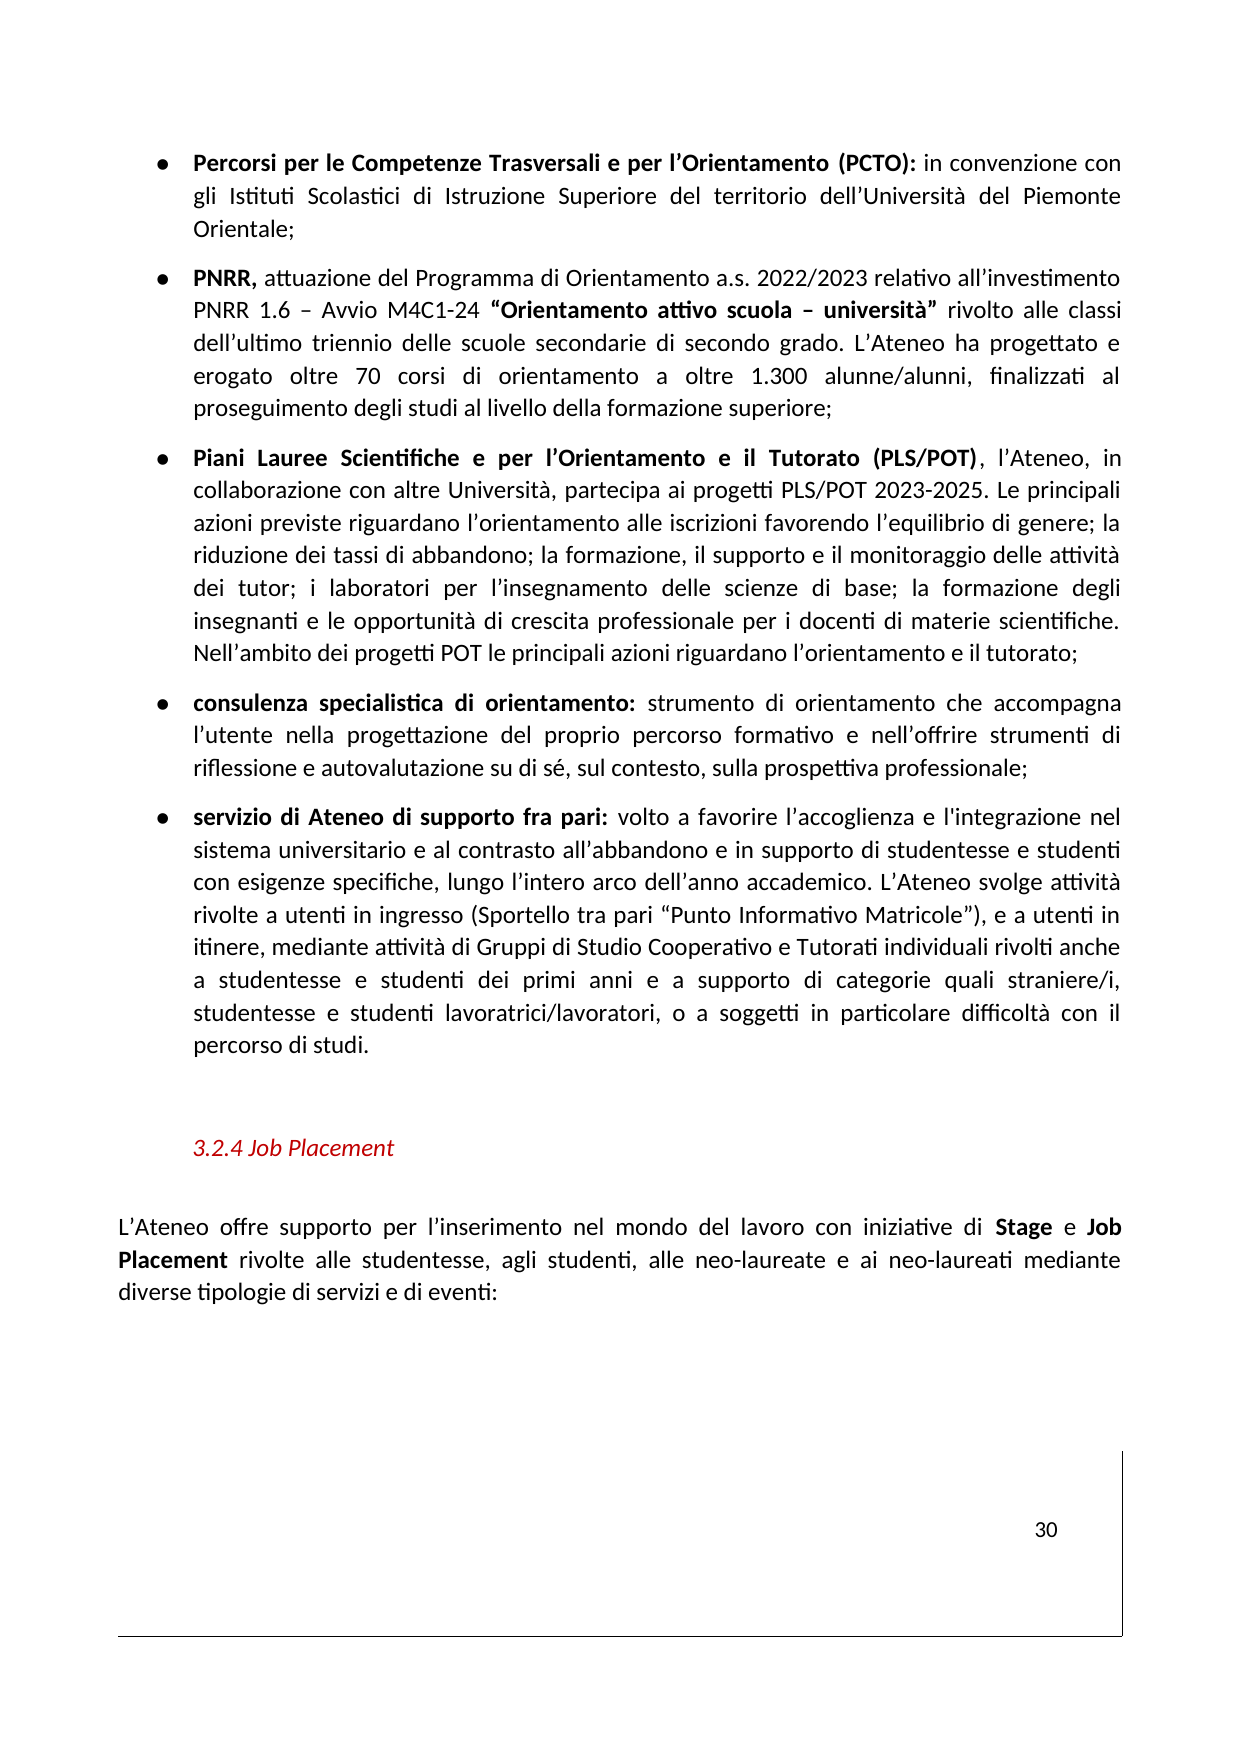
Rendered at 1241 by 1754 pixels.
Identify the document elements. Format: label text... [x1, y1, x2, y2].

list Percorsi per le Competenze Trasversali e per l’Orientamento (PCTO): in convenzione con gli Istituti Scolastici di Istruzione Superiore del territorio dell’Università del Piemonte Orientale; [156, 148, 1122, 243]
list Piani Lauree Scientifiche e per l’Orientamento e il Tutorato (PLS/POT), l’Ateneo, in collaborazione con altre Università, partecipa ai progetti PLS/POT 2023-2025. Le principali azioni previste riguardano l’orientamento alle iscrizioni favorendo l’equilibrio di genere; la riduzione dei tassi di abbandono; la formazione, il supporto e il monitoraggio delle attività dei tutor; i laboratori per l’insegnamento delle scienze di base; la formazione degli insegnanti e le opportunità di crescita professionale per i docenti di materie scientifiche. Nell’ambito dei progetti POT le principali azioni riguardano l’orientamento e il tutorato; [156, 442, 1122, 668]
list PNRR, attuazione del Programma di Orientamento a.s. 2022/2023 relativo all’investimento PNRR 1.6 – Avvio M4C1-24 “Orientamento attivo scuola – università” rivolto alle classi dell’ultimo triennio delle scuole secondarie di secondo grado. L’Ateneo ha progettato e erogato oltre 70 corsi di orientamento a oltre 1.300 alunne/alunni, finalizzati al proseguimento degli studi al livello della formazione superiore; [156, 262, 1122, 423]
list consulenza specialistica di orientamento: strumento di orientamento che accompagna l’utente nella progettazione del proprio percorso formativo e nell’offrire strumenti di riflessione e autovalutazione su di sé, sul contesto, sulla prospettiva professionale; [156, 687, 1122, 782]
subtitle 3.2.4 Job Placement [192, 1132, 1122, 1163]
text L’Ateneo offre supporto per l’inserimento nel mondo del lavoro con iniziative di Stage e Job Placement rivolte alle studentesse, agli studenti, alle neo-laureate e ai neo-laureati mediante diverse tipologie di servizi e di eventi: [118, 1211, 1122, 1307]
list servizio di Ateneo di supporto fra pari: volto a favorire l’accoglienza e l'integrazione nel sistema universitario e al contrasto all’abbandono e in supporto di studentesse e studenti con esigenze specifiche, lungo l’intero arco dell’anno accademico. L’Ateneo svolge attività rivolte a utenti in ingresso (Sportello tra pari “Punto Informativo Matricole”), e a utenti in itinere, mediante attività di Gruppi di Studio Cooperativo e Tutorati individuali rivolti anche a studentesse e studenti dei primi anni e a supporto di categorie quali straniere/i, studentesse e studenti lavoratrici/lavoratori, o a soggetti in particolare difficoltà con il percorso di studi. [156, 801, 1122, 1060]
